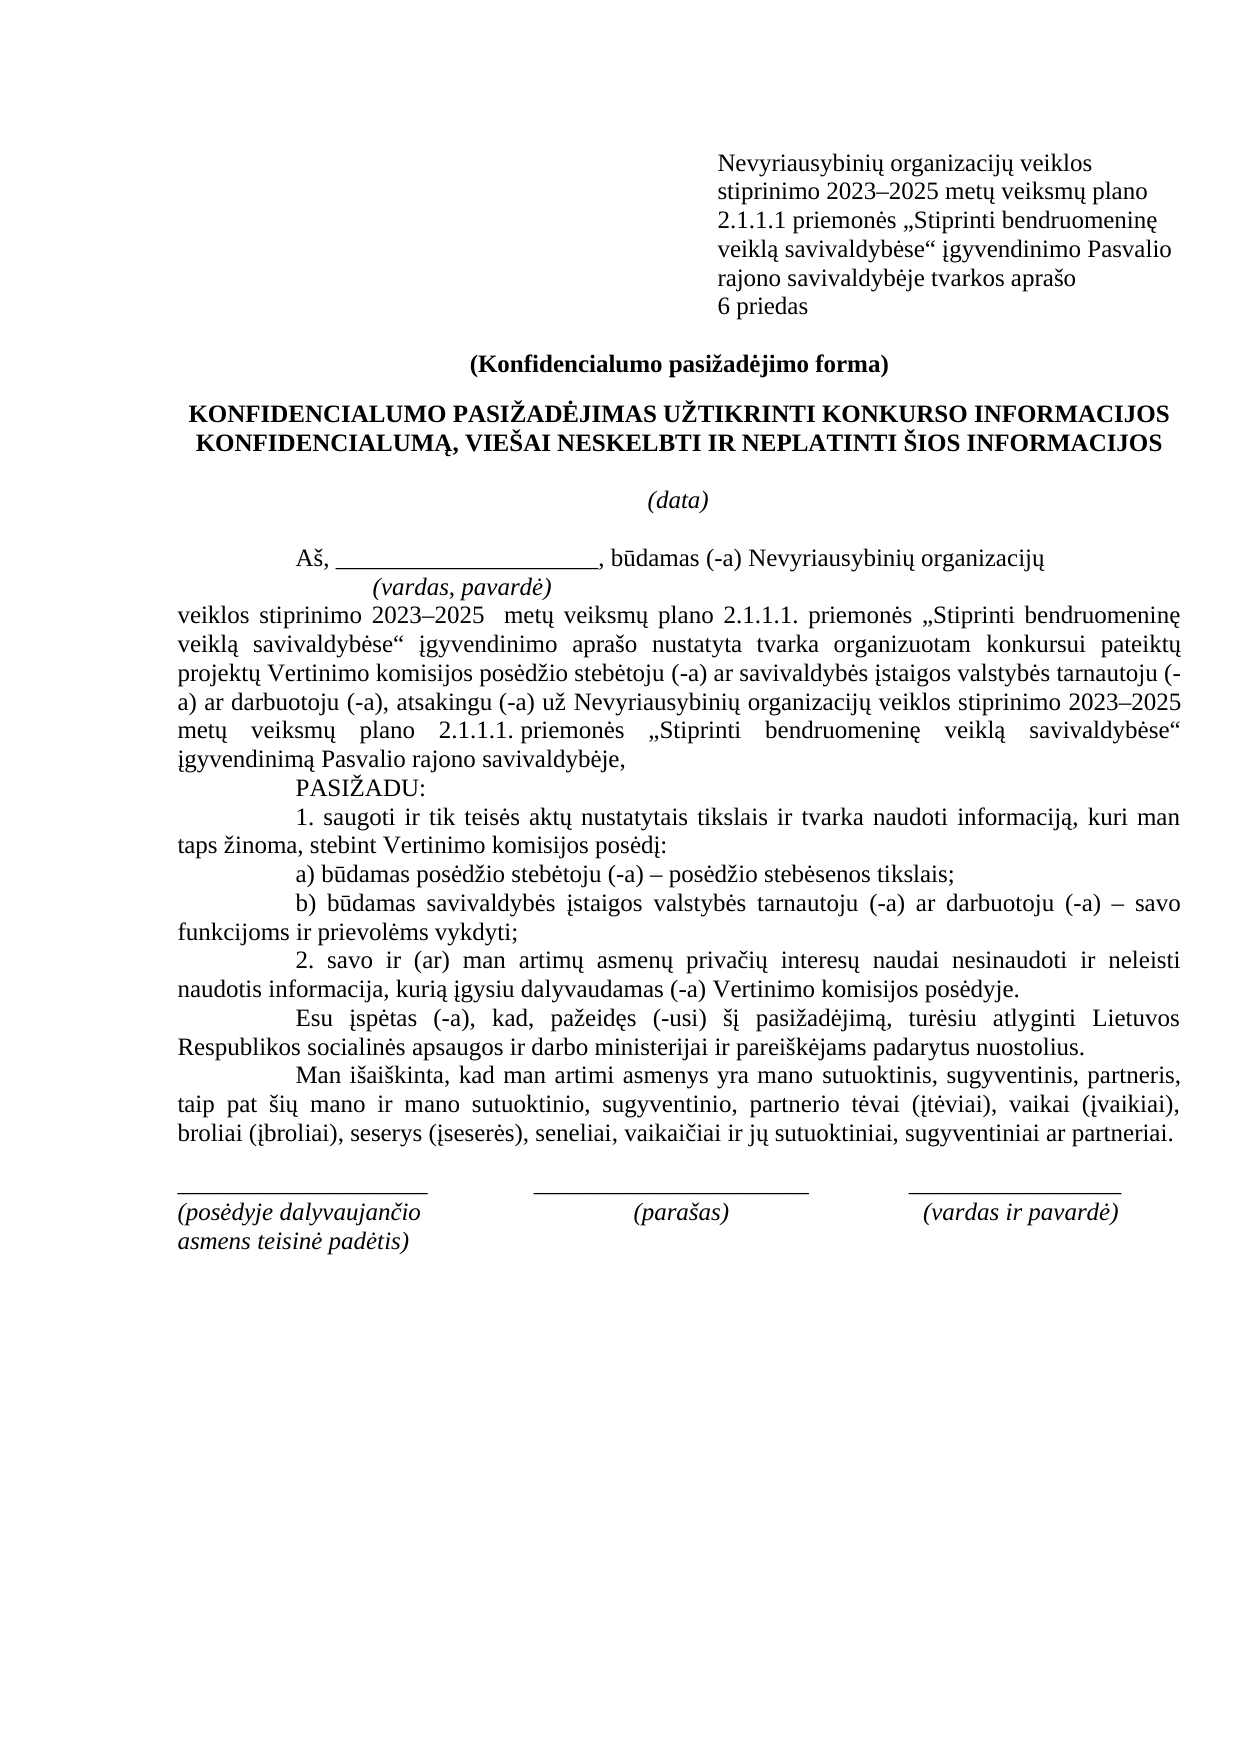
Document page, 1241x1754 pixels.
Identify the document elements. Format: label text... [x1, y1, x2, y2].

text Esu įspėtas (-a), kad, pažeidęs (-usi) šį pasižadėjimą, turėsiu atlyginti Lietuvos Respublikos socialinės apsaugos ir darbo ministerijai ir pareiškėjams padarytus nuostolius. [177, 1003, 1181, 1060]
text 2.1.1.1 priemonės „Stiprinti bendruomeninę [717, 205, 1181, 234]
text (Konfidencialumo pasižadėjimo forma) [177, 349, 1181, 378]
text 1. saugoti ir tik teisės aktų nustatytais tikslais ir tvarka naudoti informaciją, kuri man taps žinoma, stebint Vertinimo komisijos posėdį: [177, 802, 1181, 859]
text (posėdyje dalyvaujančio (parašas) (vardas ir pavardė) [177, 1197, 1181, 1226]
text (vardas, pavardė) [177, 572, 1181, 600]
text asmens teisinė padėtis) [177, 1226, 1181, 1254]
text veiklos stiprinimo 2023–2025 metų veiksmų plano 2.1.1.1. priemonės „Stiprinti bendruomeninę veiklą savivaldybėse“ įgyvendinimo aprašo nustatyta tvarka organizuotam konkursui pateiktų projektų Vertinimo komisijos posėdžio stebėtoju (-a) ar savivaldybės įstaigos valstybės tarnautoju (-a) ar darbuotoju (-a), atsakingu (‑a) už Nevyriausybinių organizacijų veiklos stiprinimo 2023–2025 metų veiksmų plano 2.1.1.1. priemonės „Stiprinti bendruomeninę veiklą savivaldybėse“ įgyvendinimą Pasvalio rajono savivaldybėje, [177, 600, 1181, 773]
text 6 priedas [717, 291, 1181, 320]
text a) būdamas posėdžio stebėtoju (-a) – posėdžio stebėsenos tikslais; [177, 859, 1181, 888]
text Man išaiškinta, kad man artimi asmenys yra mano sutuoktinis, sugyventinis, partneris, taip pat šių mano ir mano sutuoktinio, sugyventinio, partnerio tėvai (įtėviai), vaikai (įvaikiai), broliai (įbroliai), seserys (įseserės), seneliai, vaikaičiai ir jų sutuoktiniai, sugyventiniai ar partneriai. [177, 1060, 1181, 1147]
text veiklą savivaldybėse“ įgyvendinimo Pasvalio [717, 234, 1181, 263]
text Aš, _____________________, būdamas (-a) Nevyriausybinių organizacijų [177, 543, 1181, 572]
text Nevyriausybinių organizacijų veiklos [717, 148, 1181, 176]
text (data) [177, 485, 1181, 514]
text rajono savivaldybėje tvarkos aprašo [717, 263, 1181, 291]
text KONFIDENCIALUMO PASIŽADĖJIMAS UŽTIKRINTI KONKURSO INFORMACIJOS KONFIDENCIALUMĄ, VIEŠAI NESKELBTI IR NEPLATINTI ŠIOS INFORMACIJOS [177, 399, 1181, 457]
text 2. savo ir (ar) man artimų asmenų privačių interesų naudai nesinaudoti ir neleisti naudotis informacija, kurią įgysiu dalyvaudamas (-a) Vertinimo komisijos posėdyje. [177, 945, 1181, 1003]
text ____________________ ______________________ _________________ [177, 1168, 1181, 1197]
text stiprinimo 2023–2025 metų veiksmų plano [717, 176, 1181, 205]
text b) būdamas savivaldybės įstaigos valstybės tarnautoju (-a) ar darbuotoju (-a) – savo funkcijoms ir prievolėms vykdyti; [177, 888, 1181, 945]
text PASIŽADU: [177, 773, 1181, 802]
